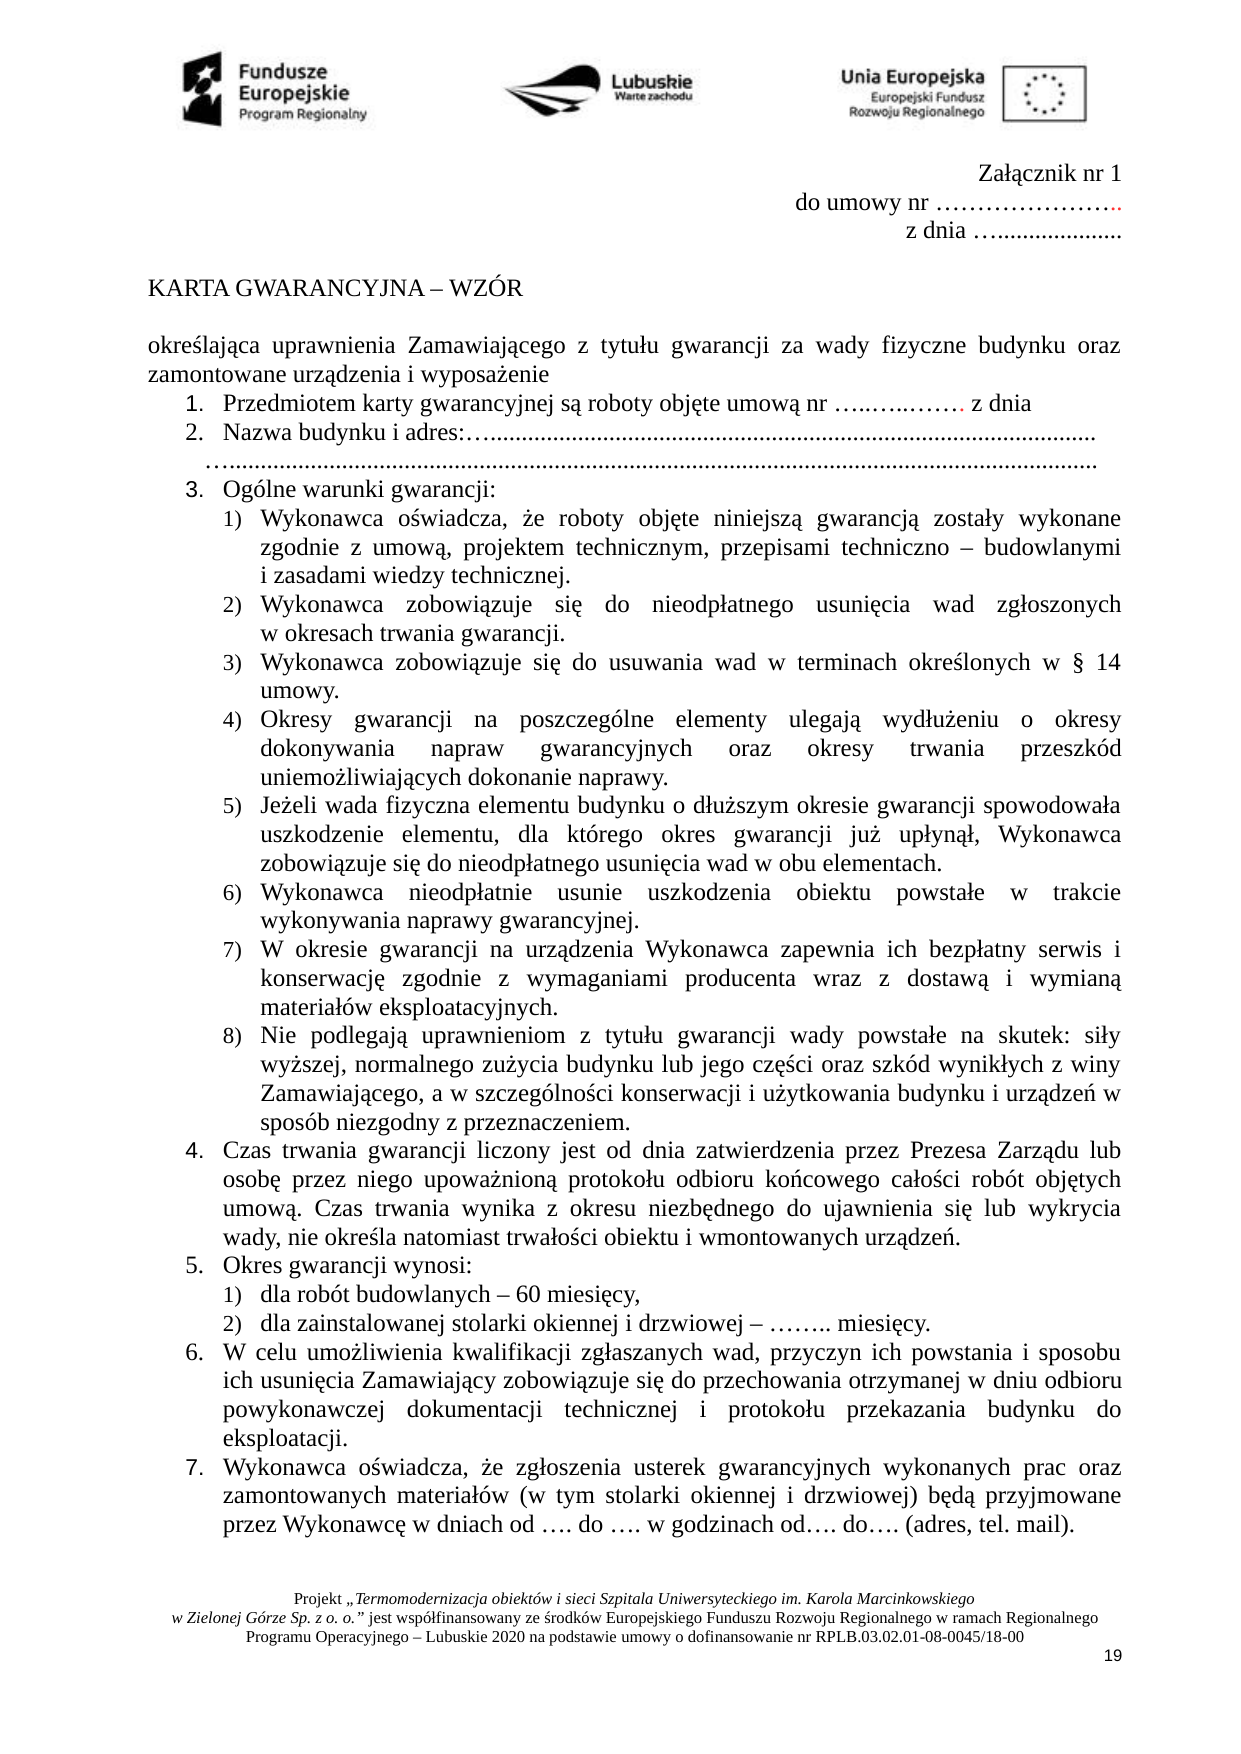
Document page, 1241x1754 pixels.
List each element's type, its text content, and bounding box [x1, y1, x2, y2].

list Ogólne warunki gwarancji: [185, 474, 1122, 503]
list Okres gwarancji wynosi: [185, 1250, 1122, 1279]
list Wykonawca oświadcza, że roboty objęte niniejszą gwarancją zostały wykonane zgodnie z umową, projektem technicznym, przepisami techniczno – budowlanymi i zasadami wiedzy technicznej. [223, 503, 1122, 589]
list dla robót budowlanych – 60 miesięcy, [223, 1279, 1122, 1308]
list Okresy gwarancji na poszczególne elementy ulegają wydłużeniu o okresy dokonywania napraw gwarancyjnych oraz okresy trwania przeszkód uniemożliwiających dokonanie naprawy. [223, 704, 1122, 790]
text do umowy nr ………………….. [148, 187, 1122, 215]
list Wykonawca zobowiązuje się do usuwania wad w terminach określonych w § 14 umowy. [223, 647, 1122, 704]
list W okresie gwarancji na urządzenia Wykonawca zapewnia ich bezpłatny serwis i konserwację zgodnie z wymaganiami producenta wraz z dostawą i wymianą materiałów eksploatacyjnych. [223, 934, 1122, 1020]
text określająca uprawnienia Zamawiającego z tytułu gwarancji za wady fizyczne budynku oraz zamontowane urządzenia i wyposażenie [148, 330, 1122, 388]
list Czas trwania gwarancji liczony jest od dnia zatwierdzenia przez Prezesa Zarządu lub osobę przez niego upoważnioną protokołu odbioru końcowego całości robót objętych umową. Czas trwania wynika z okresu niezbędnego do ujawnienia się lub wykrycia wady, nie określa natomiast trwałości obiektu i wmontowanych urządzeń. [185, 1135, 1122, 1250]
list Jeżeli wada fizyczna elementu budynku o dłuższym okresie gwarancji spowodowała uszkodzenie elementu, dla którego okres gwarancji już upłynął, Wykonawca zobowiązuje się do nieodpłatnego usunięcia wad w obu elementach. [223, 790, 1122, 877]
list Przedmiotem karty gwarancyjnej są roboty objęte umową nr …..…..……. z dnia [185, 388, 1122, 417]
list Nazwa budynku i adres:…................................................................................................. [185, 417, 1122, 445]
list dla zainstalowanej stolarki okiennej i drzwiowej – …….. miesięcy. [223, 1308, 1122, 1337]
list Wykonawca oświadcza, że zgłoszenia usterek gwarancyjnych wykonanych prac oraz zamontowanych materiałów (w tym stolarki okiennej i drzwiowej) będą przyjmowane przez Wykonawcę w dniach od …. do …. w godzinach od…. do…. (adres, tel. mail). [185, 1452, 1122, 1538]
text KARTA GWARANCYJNA – WZÓR [148, 273, 1122, 302]
text Załącznik nr 1 [148, 158, 1122, 187]
text …........................................................................................................................................... [148, 445, 1122, 474]
list Nie podlegają uprawnieniom z tytułu gwarancji wady powstałe na skutek: siły wyższej, normalnego zużycia budynku lub jego części oraz szkód wynikłych z winy Zamawiającego, a w szczególności konserwacji i użytkowania budynku i urządzeń w sposób niezgodny z przeznaczeniem. [223, 1020, 1122, 1135]
list Wykonawca zobowiązuje się do nieodpłatnego usunięcia wad zgłoszonych w okresach trwania gwarancji. [223, 589, 1122, 647]
text z dnia ….................... [148, 215, 1122, 244]
list W celu umożliwienia kwalifikacji zgłaszanych wad, przyczyn ich powstania i sposobu ich usunięcia Zamawiający zobowiązuje się do przechowania otrzymanej w dniu odbioru powykonawczej dokumentacji technicznej i protokołu przekazania budynku do eksploatacji. [185, 1337, 1122, 1452]
list Wykonawca nieodpłatnie usunie uszkodzenia obiektu powstałe w trakcie wykonywania naprawy gwarancyjnej. [223, 877, 1122, 934]
